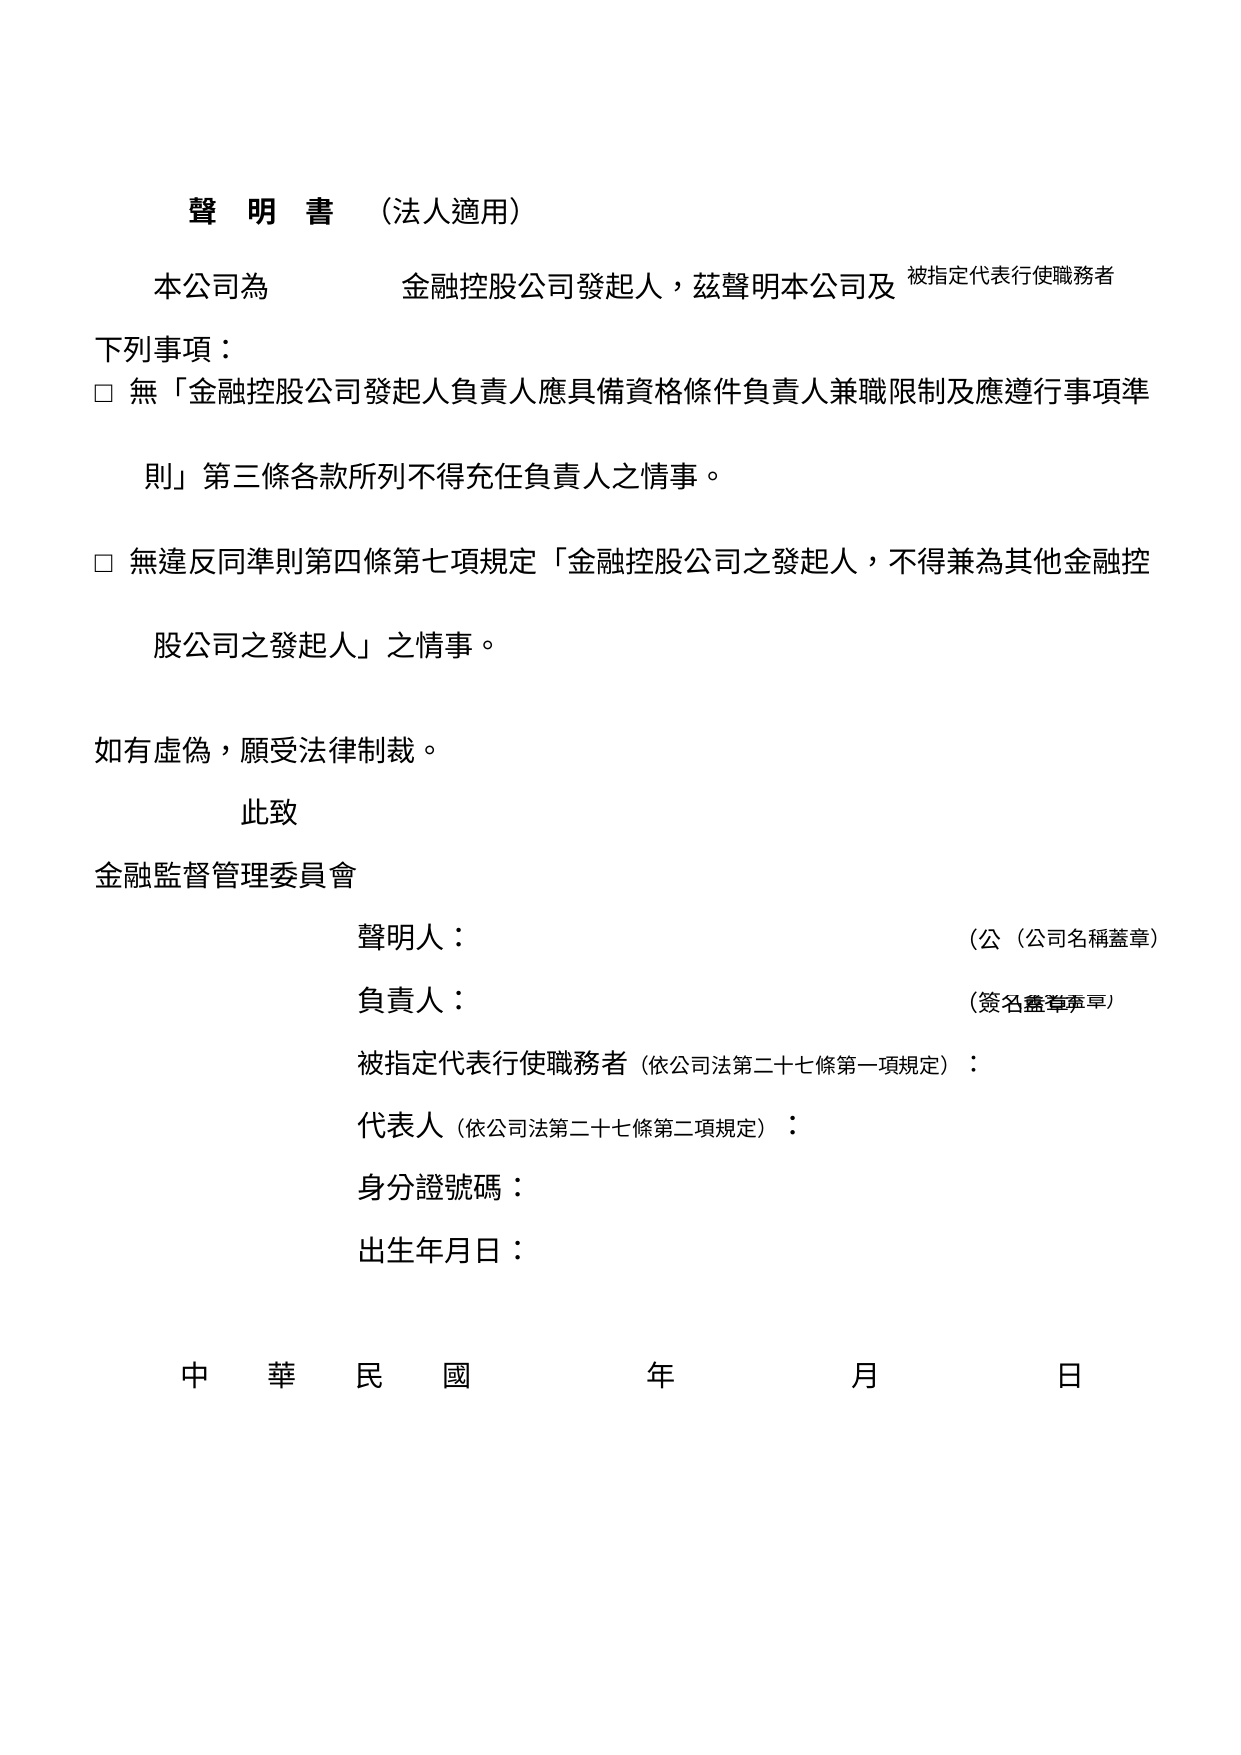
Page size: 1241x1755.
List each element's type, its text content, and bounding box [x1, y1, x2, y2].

text 聲明人： （公司名稱蓋章） [94, 895, 1169, 957]
text 被指定代表行使職務者（依公司法第二十七條第一項規定）： [94, 1020, 1169, 1082]
text □ 無「金融控股公司發起人負責人應具備資格條件負責人兼職限制及應遵行事項準則」第三條各款所列不得充任負責人之情事。 [94, 369, 1169, 496]
text 負責人： （簽名蓋章） [94, 957, 1169, 1020]
text □ 無違反同準則第四條第七項規定「金融控股公司之發起人，不得兼為其他金融控股公司之發起人」之情事。 [94, 538, 1169, 665]
text 代表人（依公司法第二十七條第二項規定）： [94, 1082, 1169, 1145]
text 聲 明 書 （法人適用） [188, 169, 1169, 231]
text 身分證號碼： [94, 1145, 1169, 1207]
text 金融監督管理委員會 [94, 832, 1169, 895]
text 此致 [94, 770, 1169, 832]
text 如有虛偽，願受法律制裁。 [94, 707, 1169, 770]
text 本公司為 金融控股公司發起人，茲聲明本公司及 下列事項： [94, 244, 1169, 369]
text 中 華 民 國 年 月 日 [94, 1332, 1169, 1395]
text 出生年月日： [94, 1207, 1169, 1270]
